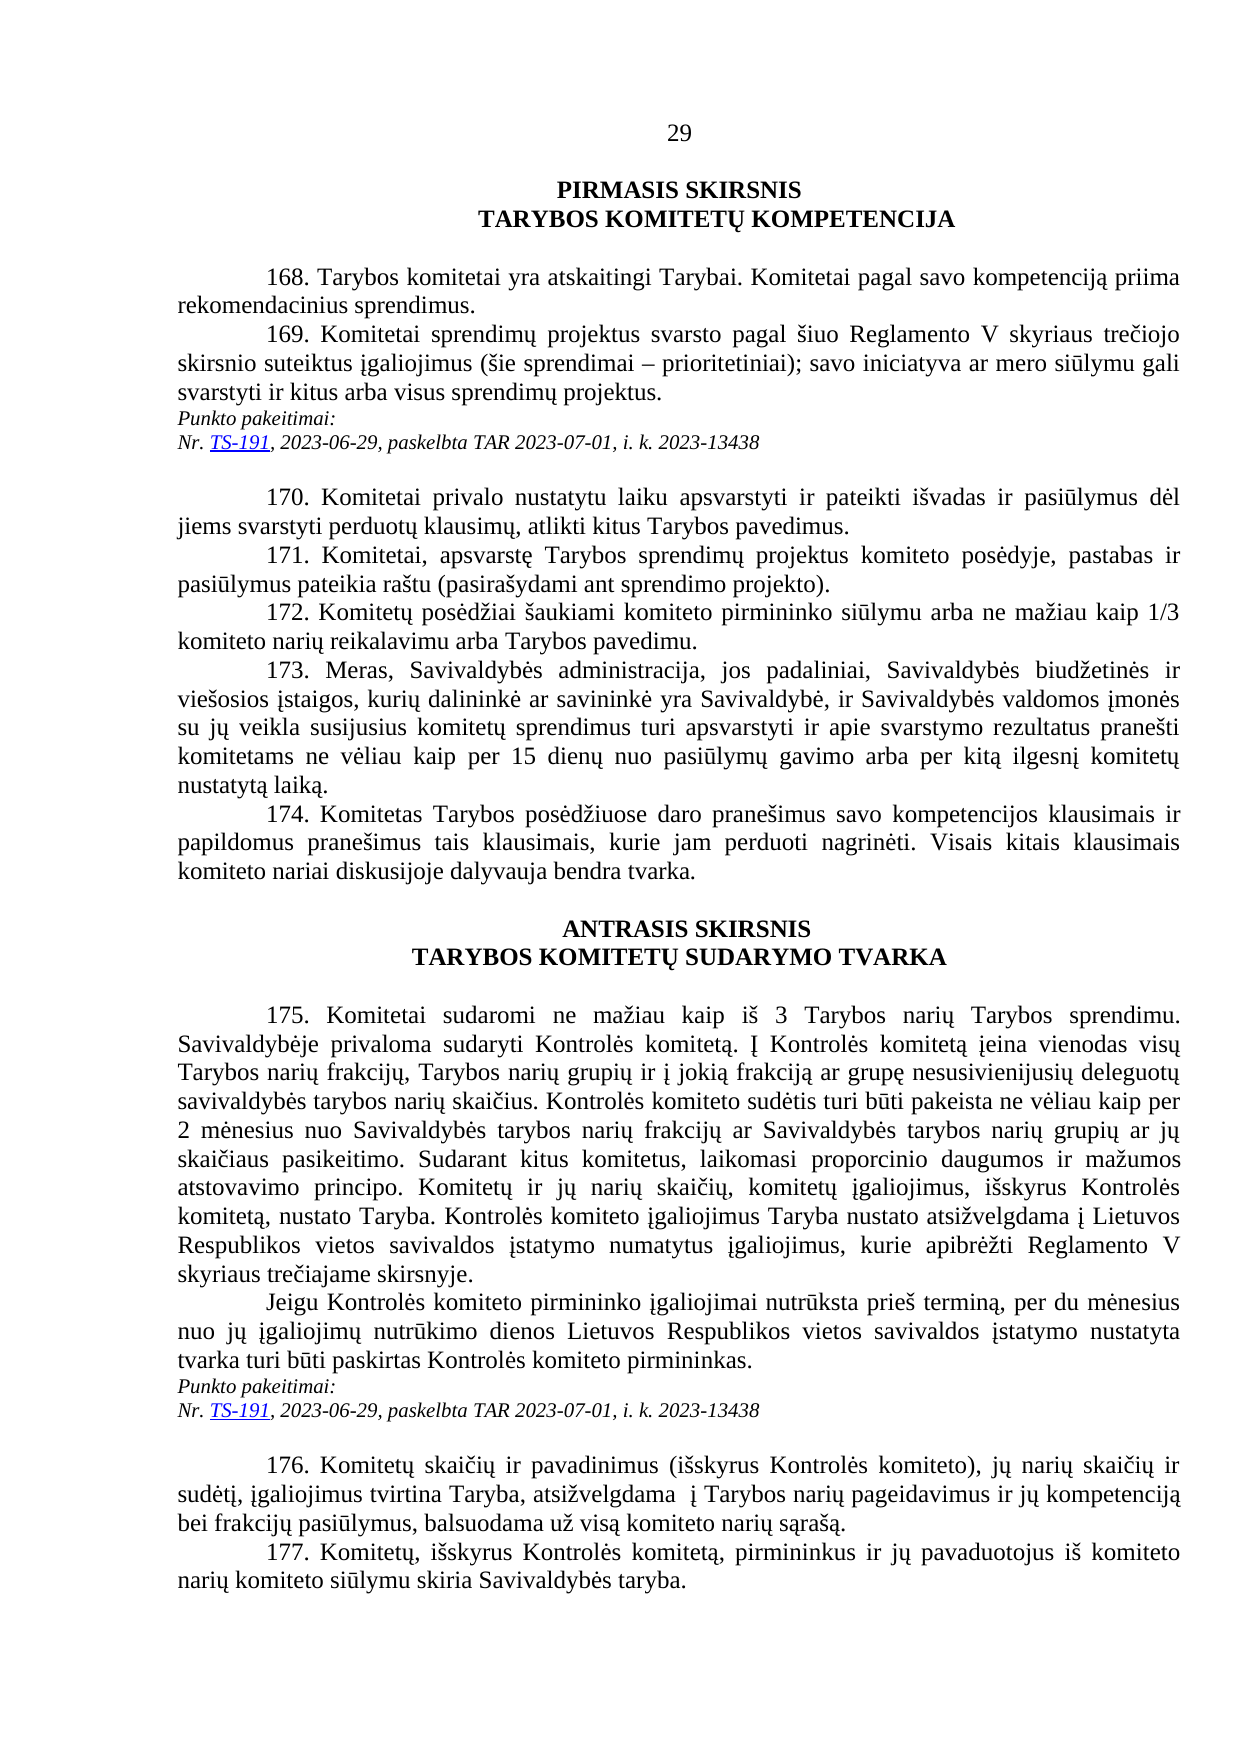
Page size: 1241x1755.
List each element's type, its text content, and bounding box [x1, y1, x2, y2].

text 174. Komitetas Tarybos posėdžiuose daro pranešimus savo kompetencijos klausimais ir papildomus pranešimus tais klausimais, kurie jam perduoti nagrinėti. Visais kitais klausimais komiteto nariai diskusijoje dalyvauja bendra tvarka. [177, 799, 1181, 885]
text TARYBOS KOMITETŲ SUDARYMO TVARKA [177, 942, 1181, 971]
text 173. Meras, Savivaldybės administracija, jos padaliniai, Savivaldybės biudžetinės ir viešosios įstaigos, kurių dalininkė ar savininkė yra Savivaldybė, ir Savivaldybės valdomos įmonės su jų veikla susijusius komitetų sprendimus turi apsvarstyti ir apie svarstymo rezultatus pranešti komitetams ne vėliau kaip per 15 dienų nuo pasiūlymų gavimo arba per kitą ilgesnį komitetų nustatytą laiką. [177, 655, 1181, 799]
text Nr. TS-191, 2023-06-29, paskelbta TAR 2023-07-01, i. k. 2023-13438 [177, 430, 1181, 454]
text Punkto pakeitimai: [177, 1374, 1181, 1398]
text TARYBOS KOMITETŲ KOMPETENCIJA [177, 204, 1181, 233]
text Nr. TS-191, 2023-06-29, paskelbta TAR 2023-07-01, i. k. 2023-13438 [177, 1398, 1181, 1422]
text 176. Komitetų skaičių ir pavadinimus (išskyrus Kontrolės komiteto), jų narių skaičių ir sudėtį, įgaliojimus tvirtina Taryba, atsižvelgdama į Tarybos narių pageidavimus ir jų kompetenciją bei frakcijų pasiūlymus, balsuodama už visą komiteto narių sąrašą. [177, 1451, 1181, 1537]
text 170. Komitetai privalo nustatytu laiku apsvarstyti ir pateikti išvadas ir pasiūlymus dėl jiems svarstyti perduotų klausimų, atlikti kitus Tarybos pavedimus. [177, 482, 1181, 540]
text 175. Komitetai sudaromi ne mažiau kaip iš 3 Tarybos narių Tarybos sprendimu. Savivaldybėje privaloma sudaryti Kontrolės komitetą. Į Kontrolės komitetą įeina vienodas visų Tarybos narių frakcijų, Tarybos narių grupių ir į jokią frakciją ar grupę nesusivienijusių deleguotų savivaldybės tarybos narių skaičius. Kontrolės komiteto sudėtis turi būti pakeista ne vėliau kaip per 2 mėnesius nuo Savivaldybės tarybos narių frakcijų ar Savivaldybės tarybos narių grupių ar jų skaičiaus pasikeitimo. Sudarant kitus komitetus, laikomasi proporcinio daugumos ir mažumos atstovavimo principo. Komitetų ir jų narių skaičių, komitetų įgaliojimus, išskyrus Kontrolės komitetą, nustato Taryba. Kontrolės komiteto įgaliojimus Taryba nustato atsižvelgdama į Lietuvos Respublikos vietos savivaldos įstatymo numatytus įgaliojimus, kurie apibrėžti Reglamento V skyriaus trečiajame skirsnyje. [177, 1000, 1181, 1287]
text 172. Komitetų posėdžiai šaukiami komiteto pirmininko siūlymu arba ne mažiau kaip 1/3 komiteto narių reikalavimu arba Tarybos pavedimu. [177, 597, 1181, 655]
text 177. Komitetų, išskyrus Kontrolės komitetą, pirmininkus ir jų pavaduotojus iš komiteto narių komiteto siūlymu skiria Savivaldybės taryba. [177, 1537, 1181, 1594]
text 171. Komitetai, apsvarstę Tarybos sprendimų projektus komiteto posėdyje, pastabas ir pasiūlymus pateikia raštu (pasirašydami ant sprendimo projekto). [177, 540, 1181, 597]
text ANTRASIS SKIRSNIS [177, 914, 1181, 942]
text PIRMASIS SKIRSNIS [177, 176, 1181, 204]
text Punkto pakeitimai: [177, 406, 1181, 430]
text 169. Komitetai sprendimų projektus svarsto pagal šiuo Reglamento V skyriaus trečiojo skirsnio suteiktus įgaliojimus (šie sprendimai – prioritetiniai); savo iniciatyva ar mero siūlymu gali svarstyti ir kitus arba visus sprendimų projektus. [177, 319, 1181, 406]
text Jeigu Kontrolės komiteto pirmininko įgaliojimai nutrūksta prieš terminą, per du mėnesius nuo jų įgaliojimų nutrūkimo dienos Lietuvos Respublikos vietos savivaldos įstatymo nustatyta tvarka turi būti paskirtas Kontrolės komiteto pirmininkas. [177, 1287, 1181, 1374]
text 168. Tarybos komitetai yra atskaitingi Tarybai. Komitetai pagal savo kompetenciją priima rekomendacinius sprendimus. [177, 262, 1181, 319]
